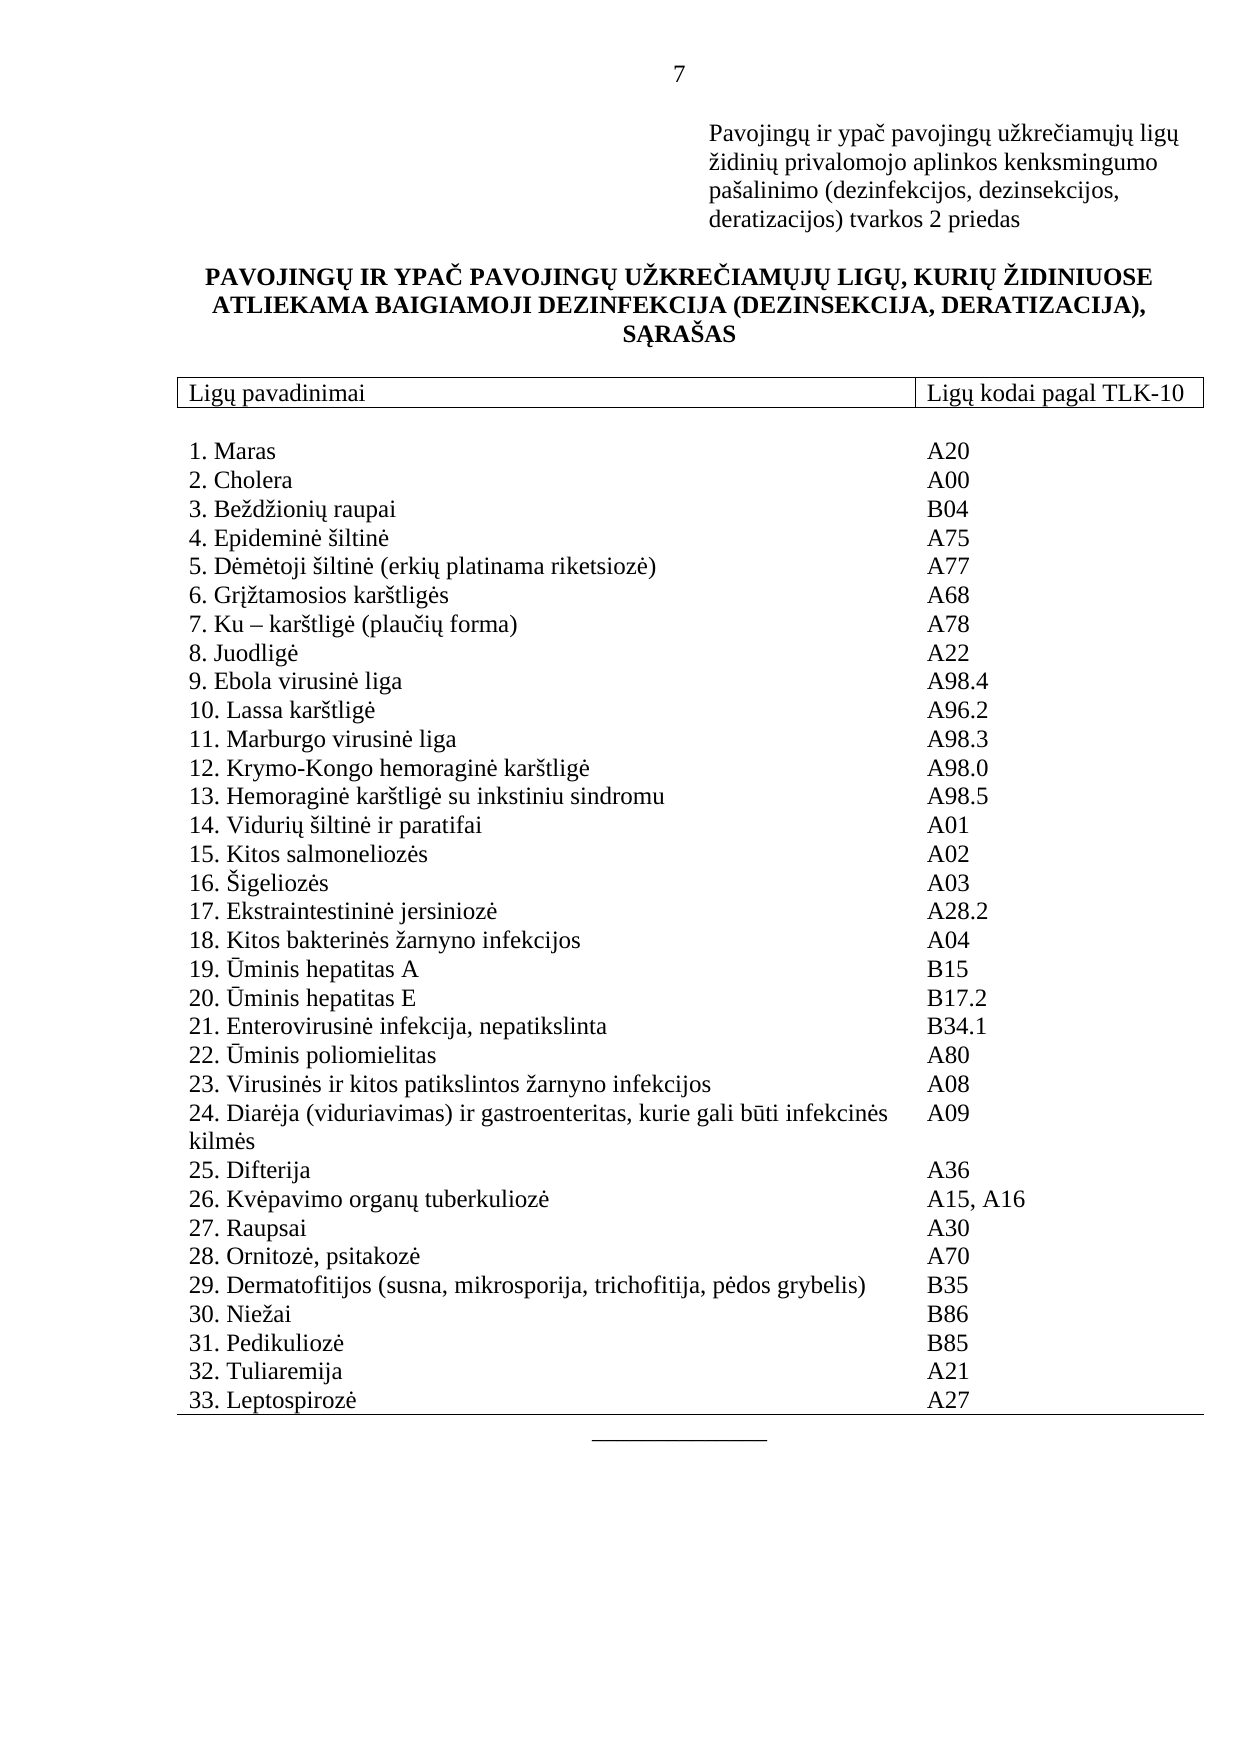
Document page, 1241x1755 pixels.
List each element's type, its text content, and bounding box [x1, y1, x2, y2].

table_cell 32. Tuliaremija [177, 1356, 915, 1385]
table_cell A98.5 [915, 781, 1204, 810]
table_cell 6. Grįžtamosios karštligės [177, 580, 915, 609]
table_cell 23. Virusinės ir kitos patikslintos žarnyno infekcijos [177, 1069, 915, 1098]
table_cell 15. Kitos salmoneliozės [177, 839, 915, 868]
table_cell A27 [915, 1385, 1204, 1414]
table_cell A20 [915, 436, 1204, 465]
text deratizacijos) tvarkos 2 priedas [177, 204, 1181, 233]
table_cell A08 [915, 1069, 1204, 1098]
text židinių privalomojo aplinkos kenksmingumo [177, 147, 1181, 176]
table_cell B04 [915, 494, 1204, 523]
table_cell B34.1 [915, 1011, 1204, 1040]
table_cell 21. Enterovirusinė infekcija, nepatikslinta [177, 1011, 915, 1040]
table_cell 17. Ekstraintestininė jersiniozė [177, 896, 915, 925]
text Pavojingų ir ypač pavojingų užkrečiamųjų ligų [177, 118, 1181, 147]
table_cell A96.2 [915, 695, 1204, 724]
table_cell 28. Ornitozė, psitakozė [177, 1241, 915, 1270]
table_cell A80 [915, 1040, 1204, 1069]
table_cell A70 [915, 1241, 1204, 1270]
table_cell 18. Kitos bakterinės žarnyno infekcijos [177, 925, 915, 954]
table_cell A09 [915, 1098, 1204, 1155]
table_cell 33. Leptospirozė [177, 1385, 915, 1414]
table_cell 13. Hemoraginė karštligė su inkstiniu sindromu [177, 781, 915, 810]
table_cell B17.2 [915, 983, 1204, 1011]
table_cell 24. Diarėja (viduriavimas) ir gastroenteritas, kurie gali būti infekcinės kilmės [177, 1098, 915, 1155]
table_cell A98.4 [915, 666, 1204, 695]
table_cell 31. Pedikuliozė [177, 1328, 915, 1356]
table_cell 9. Ebola virusinė liga [177, 666, 915, 695]
table_cell 27. Raupsai [177, 1213, 915, 1241]
table_cell 3. Beždžionių raupai [177, 494, 915, 523]
table_cell A22 [915, 638, 1204, 666]
text ______________ [177, 1415, 1181, 1444]
table_cell 29. Dermatofitijos (susna, mikrosporija, trichofitija, pėdos grybelis) [177, 1270, 915, 1299]
table_cell 4. Epideminė šiltinė [177, 523, 915, 551]
table_cell 5. Dėmėtoji šiltinė (erkių platinama riketsiozė) [177, 551, 915, 580]
table_cell 30. Niežai [177, 1299, 915, 1328]
text pašalinimo (dezinfekcijos, dezinsekcijos, [177, 176, 1181, 204]
text PAVOJINGŲ IR YPAČ PAVOJINGŲ UŽKREČIAMŲJŲ LIGŲ, KURIŲ ŽIDINIUOSE ATLIEKAMA BAIGIAMOJI DEZINFEKCIJA (DEZINSEKCIJA, DERATIZACIJA), SĄRAŠAS [177, 262, 1181, 348]
table_cell A68 [915, 580, 1204, 609]
table_header Ligų kodai pagal TLK-10 [916, 378, 1203, 407]
table_cell A03 [915, 868, 1204, 896]
table_cell A02 [915, 839, 1204, 868]
table_cell 20. Ūminis hepatitas E [177, 983, 915, 1011]
table_cell A77 [915, 551, 1204, 580]
table_cell 11. Marburgo virusinė liga [177, 724, 915, 753]
table_cell 2. Cholera [177, 465, 915, 494]
table_cell A75 [915, 523, 1204, 551]
table_cell 10. Lassa karštligė [177, 695, 915, 724]
table_cell [177, 408, 915, 436]
table_cell A36 [915, 1155, 1204, 1184]
table_cell 12. Krymo-Kongo hemoraginė karštligė [177, 753, 915, 781]
table_cell A00 [915, 465, 1204, 494]
table_cell B85 [915, 1328, 1204, 1356]
table_cell 26. Kvėpavimo organų tuberkuliozė [177, 1184, 915, 1213]
table_cell A28.2 [915, 896, 1204, 925]
table_cell 25. Difterija [177, 1155, 915, 1184]
table_cell 22. Ūminis poliomielitas [177, 1040, 915, 1069]
table_cell 8. Juodligė [177, 638, 915, 666]
table_cell A21 [915, 1356, 1204, 1385]
table_cell B86 [915, 1299, 1204, 1328]
table_cell A98.3 [915, 724, 1204, 753]
table_cell A30 [915, 1213, 1204, 1241]
table_cell A01 [915, 810, 1204, 839]
table_cell 14. Vidurių šiltinė ir paratifai [177, 810, 915, 839]
table_cell 19. Ūminis hepatitas A [177, 954, 915, 983]
table_cell A15, A16 [915, 1184, 1204, 1213]
table_cell 16. Šigeliozės [177, 868, 915, 896]
table_cell [915, 408, 1204, 436]
table_cell 7. Ku – karštligė (plaučių forma) [177, 609, 915, 638]
table_cell B15 [915, 954, 1204, 983]
table_cell 1. Maras [177, 436, 915, 465]
table_cell B35 [915, 1270, 1204, 1299]
table_cell A04 [915, 925, 1204, 954]
table_header Ligų pavadinimai [178, 378, 915, 407]
table_cell A98.0 [915, 753, 1204, 781]
table_cell A78 [915, 609, 1204, 638]
